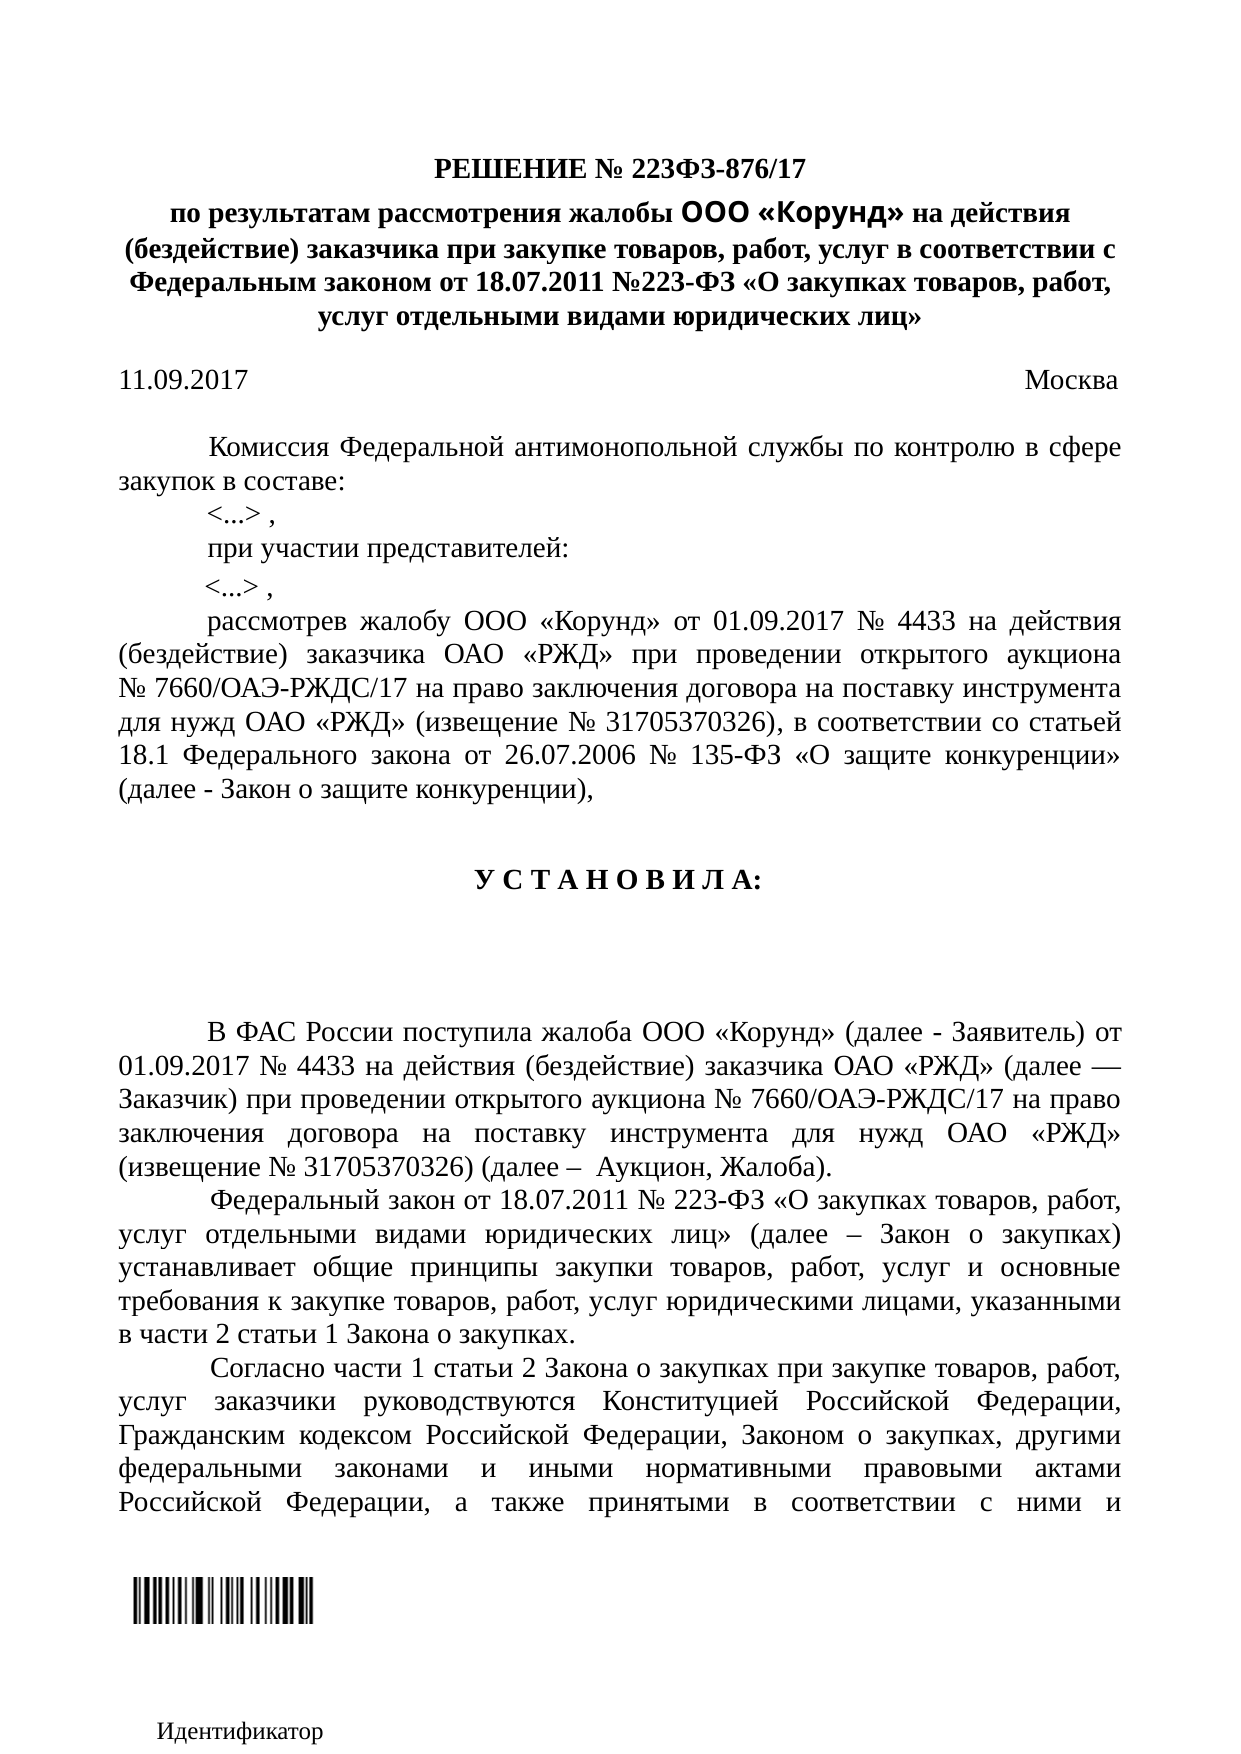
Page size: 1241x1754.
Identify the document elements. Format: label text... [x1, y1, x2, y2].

picture [118, 1577, 331, 1624]
text рассмотрев жалобу ООО «Корунд» от 01.09.2017 № 4433 на действия (бездействие) заказчика ОАО «РЖД» при проведении открытого аукциона № 7660/ОАЭ-РЖДС/17 на право заключения договора на поставку инструмента для нужд ОАО «РЖД» (извещение № 31705370326), в соответствии со статьей 18.1 Федерального закона от 26.07.2006 № 135-ФЗ «О защите конкуренции» (далее - Закон о защите конкуренции), [118, 603, 1122, 804]
text У С Т А Н О В И Л А: [114, 862, 1122, 895]
text при участии представителей: [118, 530, 1122, 564]
text Федеральный закон от 18.07.2011 № 223-ФЗ «О закупках товаров, работ, услуг отдельными видами юридических лиц» (далее – Закон о закупках) устанавливает общие принципы закупки товаров, работ, услуг и основные требования к закупке товаров, работ, услуг юридическими лицами, указанными в части 2 статьи 1 Закона о закупках. [118, 1182, 1122, 1350]
text <...> , [118, 569, 1122, 603]
text по результатам рассмотрения жалобы ООО «Корунд» на действия (бездействие) заказчика при закупке товаров, работ, услуг в соответствии с Федеральным законом от 18.07.2011 №223-ФЗ «О закупках товаров, работ, услуг отдельными видами юридических лиц» [118, 191, 1122, 331]
text <...> , [118, 497, 1122, 530]
text Согласно части 1 статьи 2 Закона о закупках при закупке товаров, работ, услуг заказчики руководствуются Конституцией Российской Федерации, Гражданским кодексом Российской Федерации, Законом о закупках, другими федеральными законами и иными нормативными правовыми актами Российской Федерации, а также принятыми в соответствии с ними и [118, 1350, 1122, 1518]
text 11.09.2017 Москва [118, 362, 1122, 396]
text РЕШЕНИЕ № 223ФЗ-876/17 [118, 152, 1122, 185]
text В ФАС России поступила жалоба ООО «Корунд» (далее - Заявитель) от 01.09.2017 № 4433 на действия (бездействие) заказчика ОАО «РЖД» (далее — Заказчик) при проведении открытого аукциона № 7660/ОАЭ-РЖДС/17 на право заключения договора на поставку инструмента для нужд ОАО «РЖД» (извещение № 31705370326) (далее – Аукцион, Жалоба). [118, 1014, 1122, 1182]
text Комиссия Федеральной антимонопольной службы по контролю в сфере закупок в составе: [118, 429, 1122, 497]
